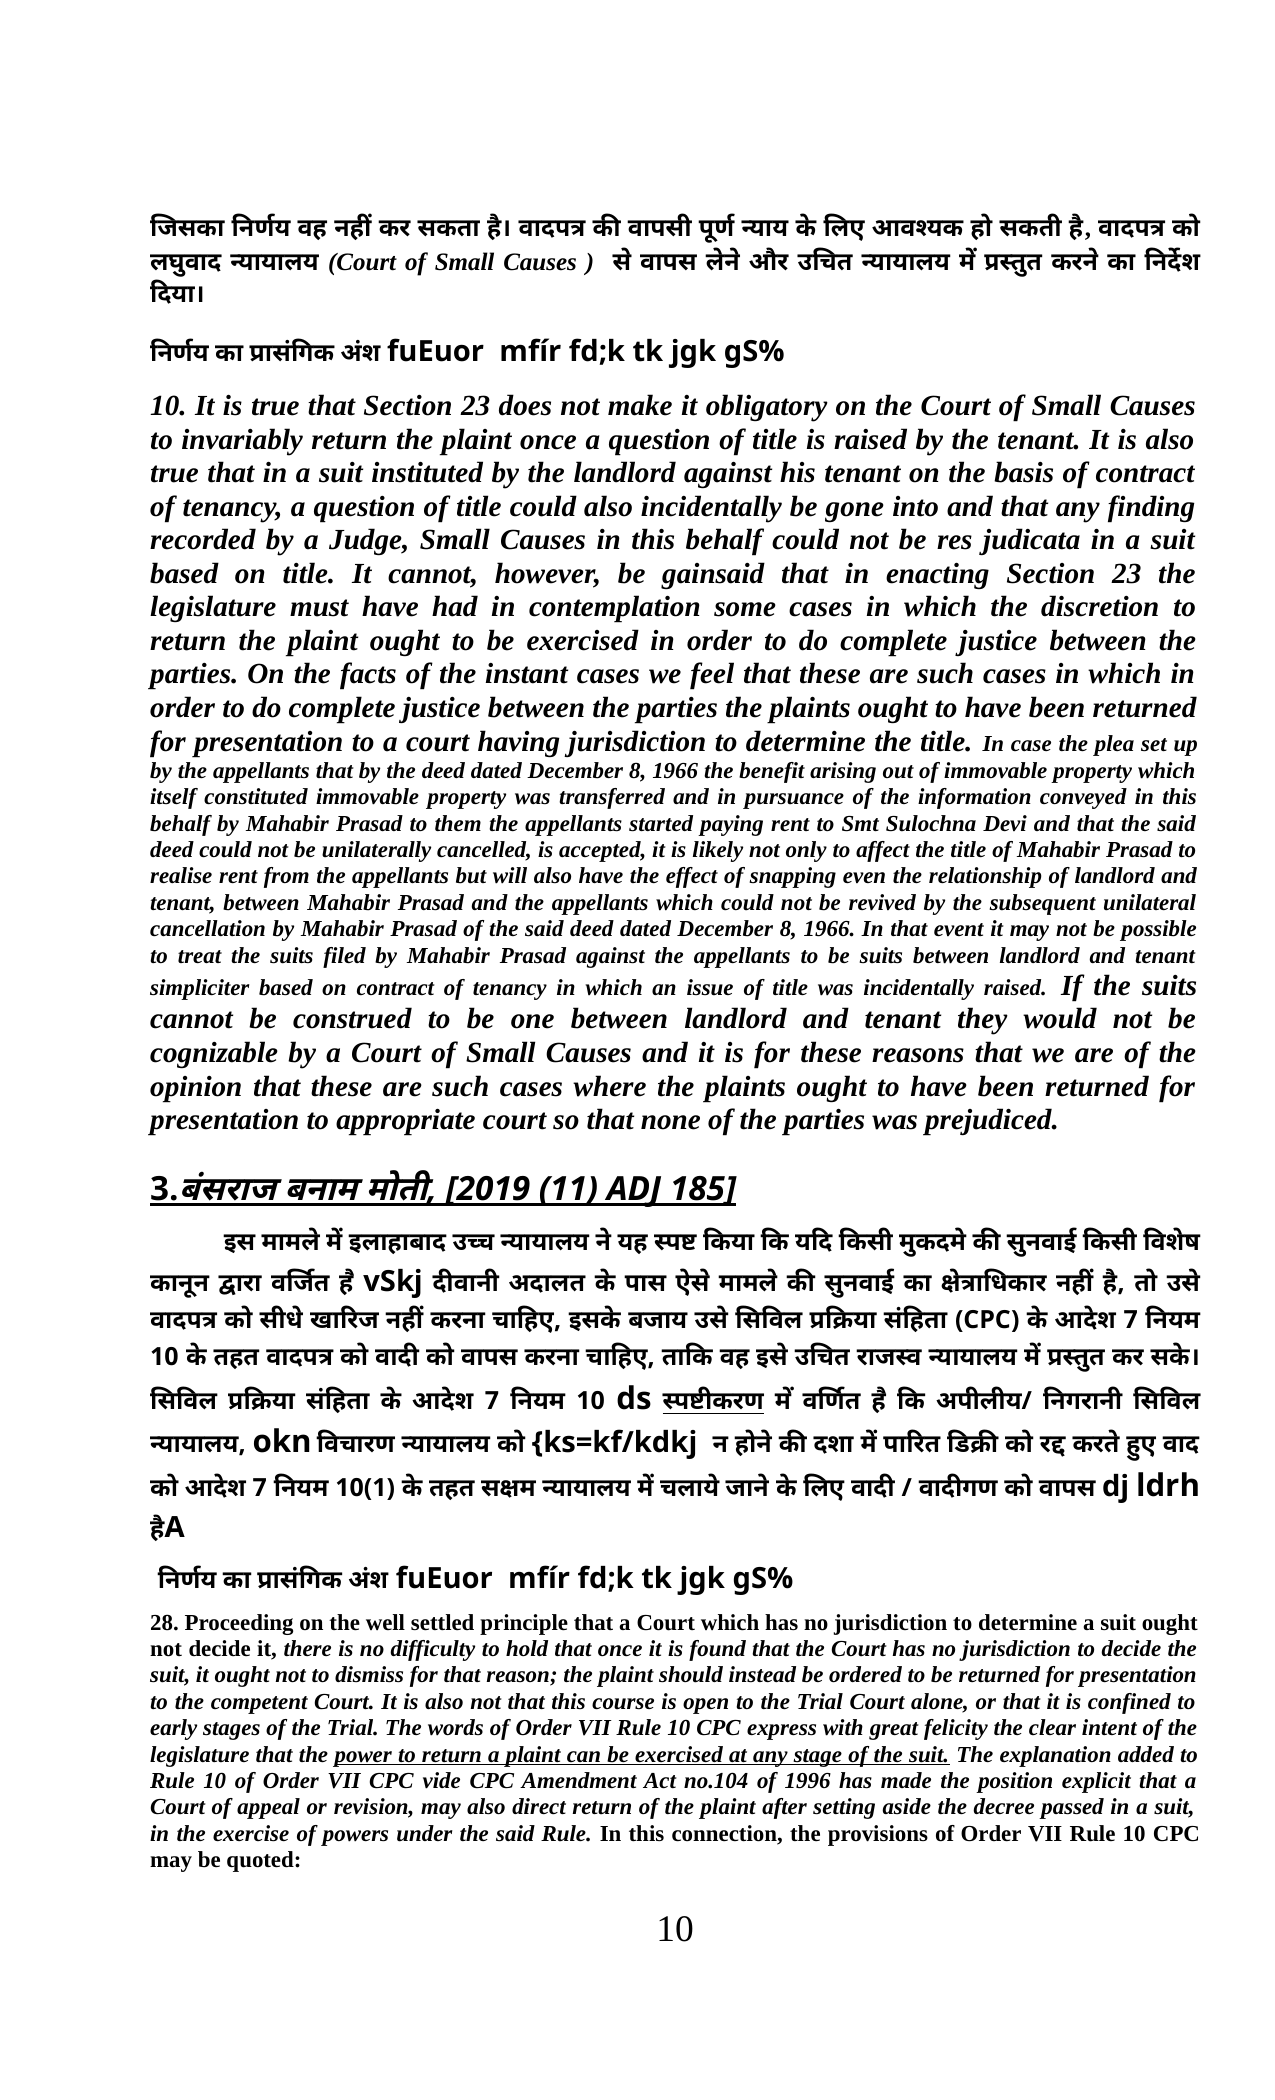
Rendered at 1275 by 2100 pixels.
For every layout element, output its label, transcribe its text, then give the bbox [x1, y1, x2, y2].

text 28. Proceeding on the well settled principle that a Court which has no jurisdiction to determine a suit ought not decide it, there is no difficulty to hold that once it is found that the Court has no jurisdiction to decide the suit, it ought not to dismiss for that reason; the plaint should instead be ordered to be returned for presentation to the competent Court. It is also not that this course is open to the Trial Court alone, or that it is confined to early stages of the Trial. The words of Order VII Rule 10 CPC express with great felicity the clear intent of the legislature that the power to return a plaint can be exercised at any stage of the suit. The explanation added to Rule 10 of Order VII CPC vide CPC Amendment Act no.104 of 1996 has made the position explicit that a Court of appeal or revision, may also direct return of the plaint after setting aside the decree passed in a suit, in the exercise of powers under the said Rule. In this connection, the provisions of Order VII Rule 10 CPC may be quoted: [150, 1609, 1200, 1872]
text जिसका निर्णय वह नहीं कर सकता है। वादपत्र की वापसी पूर्ण न्याय के लिए आवश्यक हो सकती है, वादपत्र को लघुवाद न्यायालय (Court of Small Causes ) से वापस लेने और उचित न्यायालय में प्रस्तुत करने का निर्देश दिया। [150, 213, 1200, 313]
text 3.बंसराज बनाम मोती, [2019 (11) ADJ 185] [150, 1165, 1200, 1214]
text निर्णय का प्रासंगिक अंश fuEuor mfír fd;k tk jgk gS% [150, 330, 1200, 371]
text इस मामले में इलाहाबाद उच्च न्यायालय ने यह स्पष्ट किया कि यदि किसी मुकदमे की सुनवाई किसी विशेष कानून द्वारा वर्जित है vSkj दीवानी अदालत के पास ऐसे मामले की सुनवाई का क्षेत्राधिकार नहीं है, तो उसे वादपत्र को सीधे खारिज नहीं करना चाहिए, इसके बजाय उसे सिविल प्रक्रिया संहिता (CPC) के आदेश 7 नियम 10 के तहत वादपत्र को वादी को वापस करना चाहिए, ताकि वह इसे उचित राजस्व न्यायालय में प्रस्तुत कर सके। सिविल प्रक्रिया संहिता के आदेश 7 नियम 10 ds स्पष्टीकरण में वर्णित है कि अपीलीय/ निगरानी सिविल न्यायालय, oknविचारण न्यायालय को {ks=kf/kdkj न होने की दशा में पारित डिक्री को रद्द करते हुए वाद को आदेश 7 नियम 10(1) के तहत सक्षम न्यायालय में चलाये जाने के लिए वादी / वादीगण को वापस dj ldrh हैA [150, 1223, 1200, 1548]
text 10. It is true that Section 23 does not make it obligatory on the Court of Small Causes to invariably return the plaint once a question of title is raised by the tenant. It is also true that in a suit instituted by the landlord against his tenant on the basis of contract of tenancy, a question of title could also incidentally be gone into and that any finding recorded by a Judge, Small Causes in this behalf could not be res judicata in a suit based on title. It cannot, however, be gainsaid that in enacting Section 23 the legislature must have had in contemplation some cases in which the discretion to return the plaint ought to be exercised in order to do complete justice between the parties. On the facts of the instant cases we feel that these are such cases in which in order to do complete justice between the parties the plaints ought to have been returned for presentation to a court having jurisdiction to determine the title. In case the plea set up by the appellants that by the deed dated December 8, 1966 the benefit arising out of immovable property which itself constituted immovable property was transferred and in pursuance of the information conveyed in this behalf by Mahabir Prasad to them the appellants started paying rent to Smt Sulochna Devi and that the said deed could not be unilaterally cancelled, is accepted, it is likely not only to affect the title of Mahabir Prasad to realise rent from the appellants but will also have the effect of snapping even the relationship of landlord and tenant, between Mahabir Prasad and the appellants which could not be revived by the subsequent unilateral cancellation by Mahabir Prasad of the said deed dated December 8, 1966. In that event it may not be possible to treat the suits filed by Mahabir Prasad against the appellants to be suits between landlord and tenant simpliciter based on contract of tenancy in which an issue of title was incidentally raised. If the suits cannot be construed to be one between landlord and tenant they would not be cognizable by a Court of Small Causes and it is for these reasons that we are of the opinion that these are such cases where the plaints ought to have been returned for presentation to appropriate court so that none of the parties was prejudiced. [150, 388, 1200, 1136]
text निर्णय का प्रासंगिक अंश fuEuor mfír fd;k tk jgk gS% [150, 1557, 1200, 1600]
